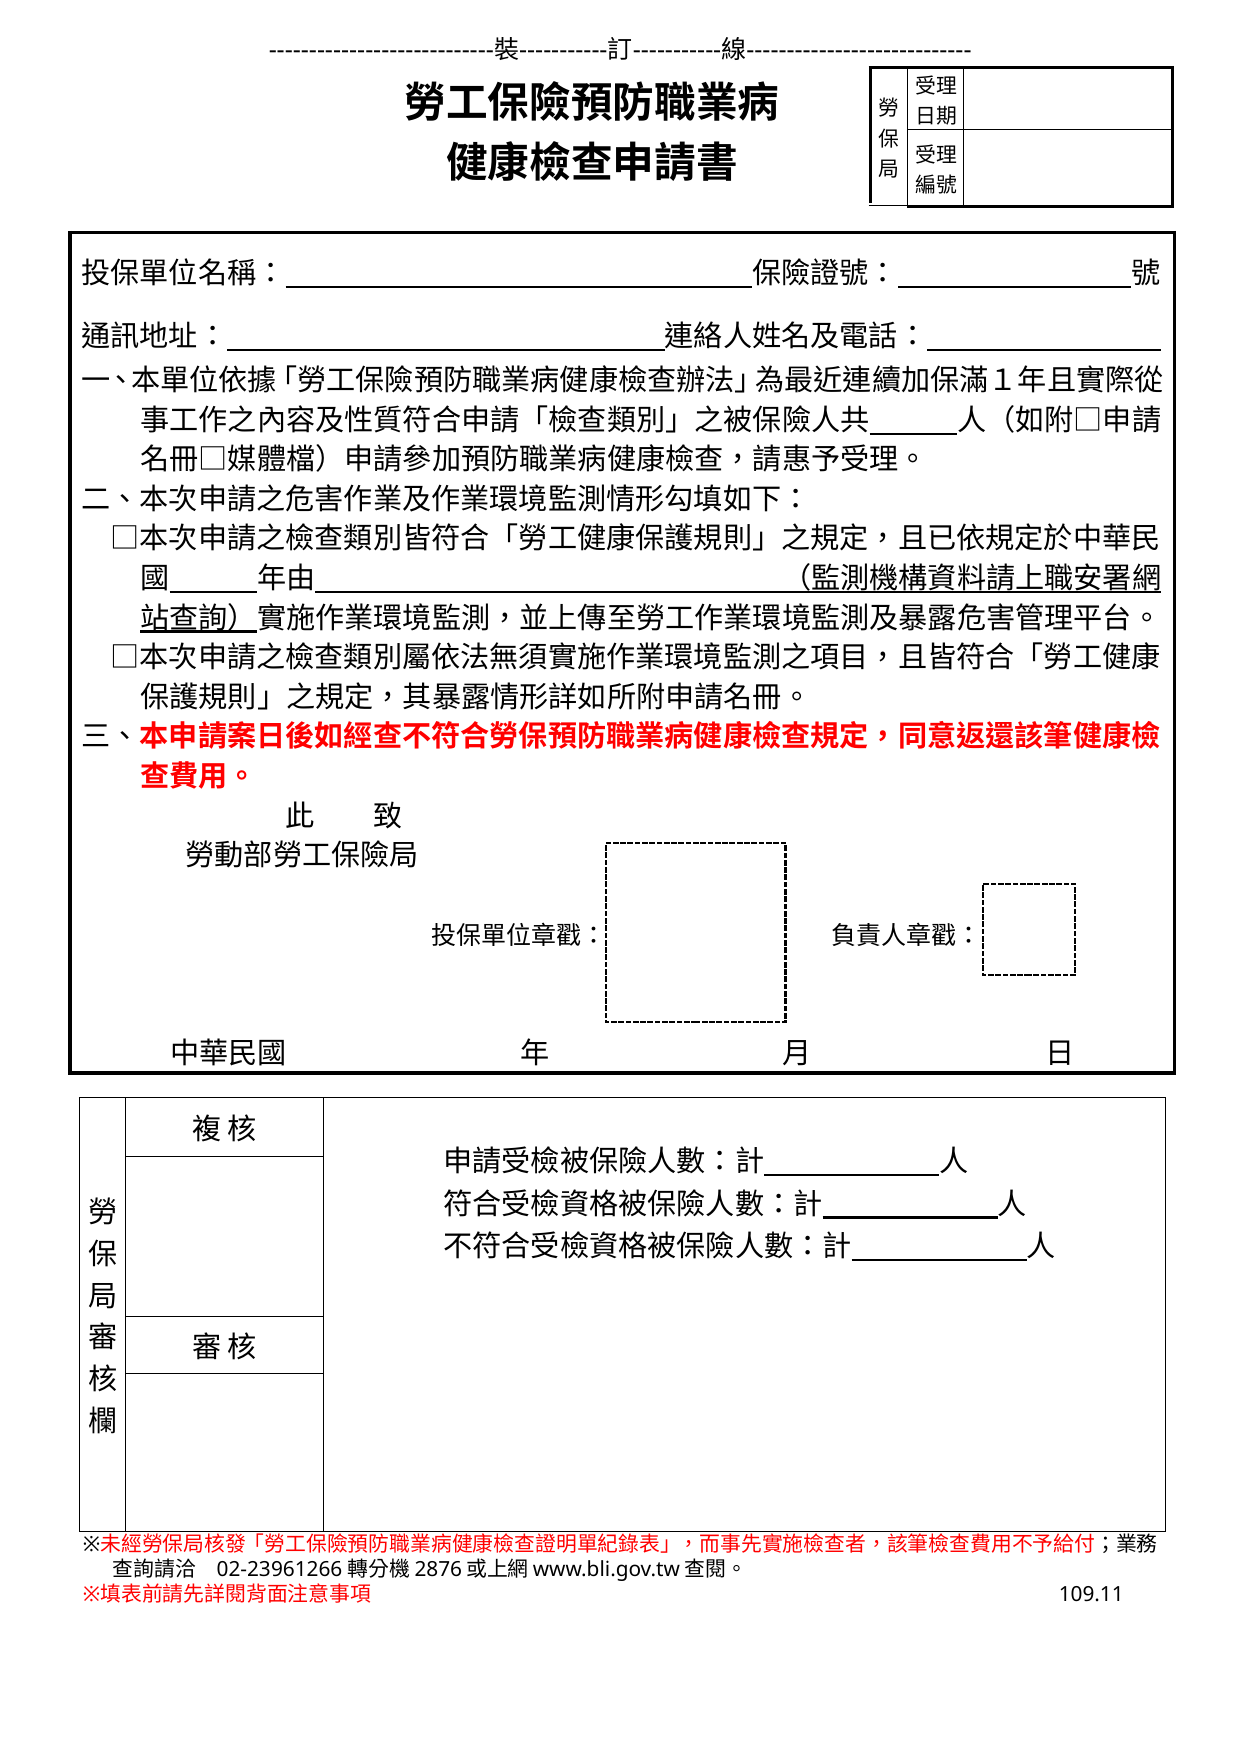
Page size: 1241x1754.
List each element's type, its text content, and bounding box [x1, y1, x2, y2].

table_cell 受理編號 [908, 130, 963, 205]
text ※未經勞保局核發「勞工保險預防職業病健康檢查證明單紀錄表」，而事先實施檢查者，該筆檢查費用不予給付；業務查詢請洽 02-23961266 轉分機2876或上網www.bli.gov.tw查閱。 [83, 1532, 1157, 1582]
table_header 投保單位名稱： 保險證號： 號 通訊地址： 連絡人姓名及電話： 一、本單位依據「勞工保險預防職業病健康檢查辦法」為最近連續加保滿１年且實際從事工作之內容及性質符合申請「檢查類別」之被保險人共 人（如附□申請名冊□媒體檔）申請參加預防職業病健康檢查，請惠予受理。 二、本次申請之危害作業及作業環境監測情形勾填如下： □本次申請之檢查類別皆符合「勞工健康保護規則」之規定，且已依規定於中華民國 年由 （監測機構資料請上職安署網站查詢）實施作業環境監測，並上傳至勞工作業環境監測及暴露危害管理平台。 □本次申請之檢查類別屬依法無須實施作業環境監測之項目，且皆符合「勞工健康保護規則」之規定，其暴露情形詳如所附申請名冊。 三、本申請案日後如經查不符合勞保預防職業病健康檢查規定，同意返還該筆健康檢查費用。 此 致 勞動部勞工保險局 投保單位章戳： 負責人章戳： 中華民國 年 月 日 [72, 234, 1173, 1071]
table_cell 審 核 [126, 1317, 323, 1373]
text ※填表前請先詳閱背面注意事項 109.11 [83, 1582, 1157, 1607]
table_cell [964, 130, 1171, 205]
table_header 勞工保險預防職業病 健康檢查申請書 [80, 66, 870, 205]
table_cell [126, 1374, 323, 1531]
table_header 受理日期 [908, 69, 963, 129]
table_header 勞 保 局 審 核 欄 [80, 1098, 125, 1531]
text ----------------------------裝-----------訂-----------線---------------------------- [83, 29, 1157, 66]
table_header [964, 69, 1171, 129]
table_header 複 核 [126, 1098, 323, 1156]
table_header 申請受檢被保險人數：計 人 符合受檢資格被保險人數：計 人 不符合受檢資格被保險人數：計 人 [324, 1098, 1165, 1531]
table_header 勞 保 局 [870, 69, 907, 205]
table_cell [126, 1157, 323, 1316]
